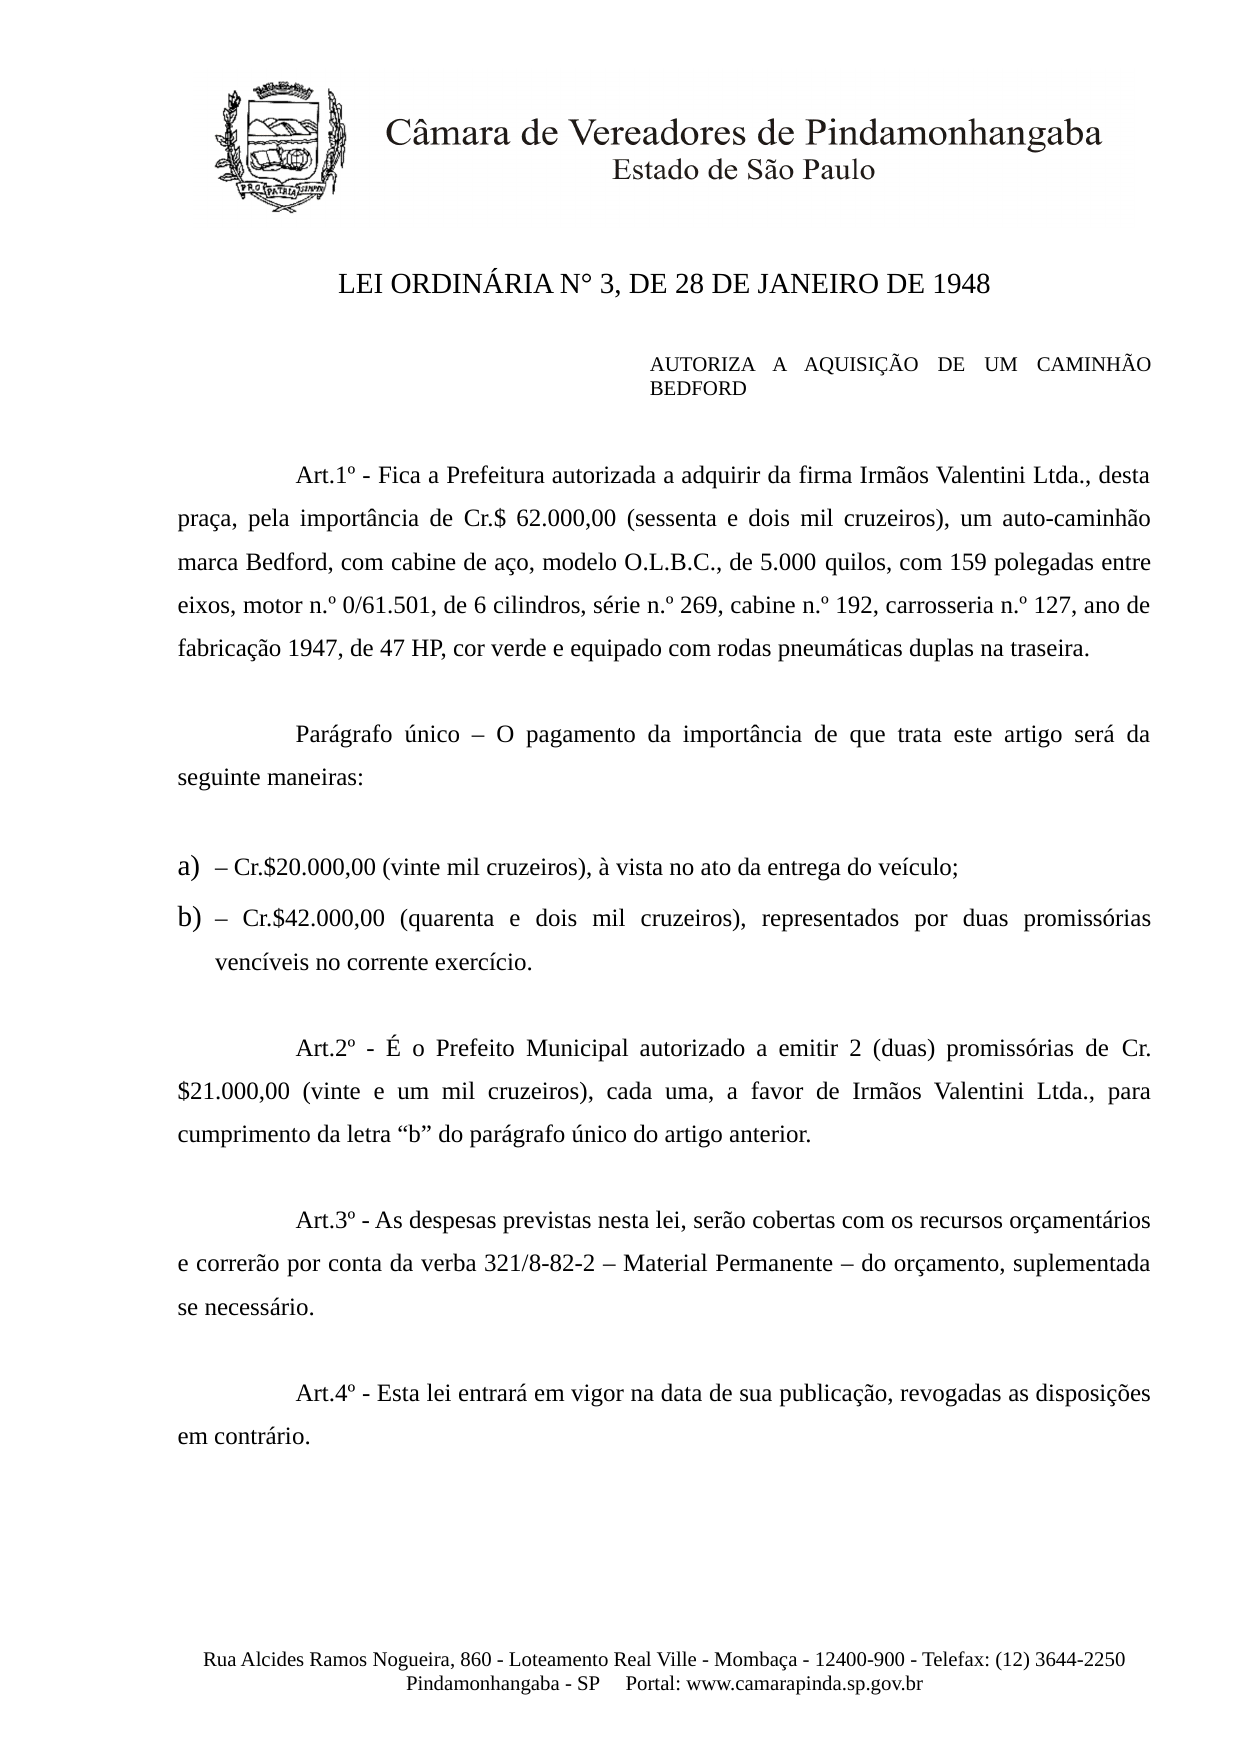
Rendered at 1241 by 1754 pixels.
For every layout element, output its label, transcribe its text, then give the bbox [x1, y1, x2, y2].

text Art.2º - É o Prefeito Municipal autorizado a emitir 2 (duas) promissórias de Cr.$21.000,00 (vinte e um mil cruzeiros), cada uma, a favor de Irmãos Valentini Ltda., para cumprimento da letra “b” do parágrafo único do artigo anterior. [177, 1033, 1152, 1148]
text Art.3º - As despesas previstas nesta lei, serão cobertas com os recursos orçamentários e correrão por conta da verba 321/8-82-2 – Material Permanente – do orçamento, suplementada se necessário. [177, 1205, 1152, 1320]
text LEI ORDINÁRIA N° 3, de 28 de janeiro de 1948 [177, 266, 1152, 299]
picture [193, 68, 1135, 228]
list – Cr.$20.000,00 (vinte mil cruzeiros), à vista no ato da entrega do veículo; [177, 848, 1152, 882]
list – Cr.$42.000,00 (quarenta e dois mil cruzeiros), representados por duas promissórias vencíveis no corrente exercício. [177, 899, 1152, 975]
text Art.4º - Esta lei entrará em vigor na data de sua publicação, revogadas as disposições em contrário. [177, 1378, 1152, 1450]
text Parágrafo único – O pagamento da importância de que trata este artigo será da seguinte maneiras: [177, 719, 1152, 791]
text AUTORIZA A AQUISIÇÃO DE UM CAMINHÃO BEDFORD [649, 352, 1152, 400]
text Art.1º - Fica a Prefeitura autorizada a adquirir da firma Irmãos Valentini Ltda., desta praça, pela importância de Cr.$ 62.000,00 (sessenta e dois mil cruzeiros), um auto-caminhão marca Bedford, com cabine de aço, modelo O.L.B.C., de 5.000 quilos, com 159 polegadas entre eixos, motor n.­º 0/61.501, de 6 cilindros, série n.º 269, cabine n.º 192, carrosseria n.º 127, ano de fabricação 1947, de 47 HP, cor verde e equipado com rodas pneumáticas duplas na traseira. [177, 460, 1152, 662]
